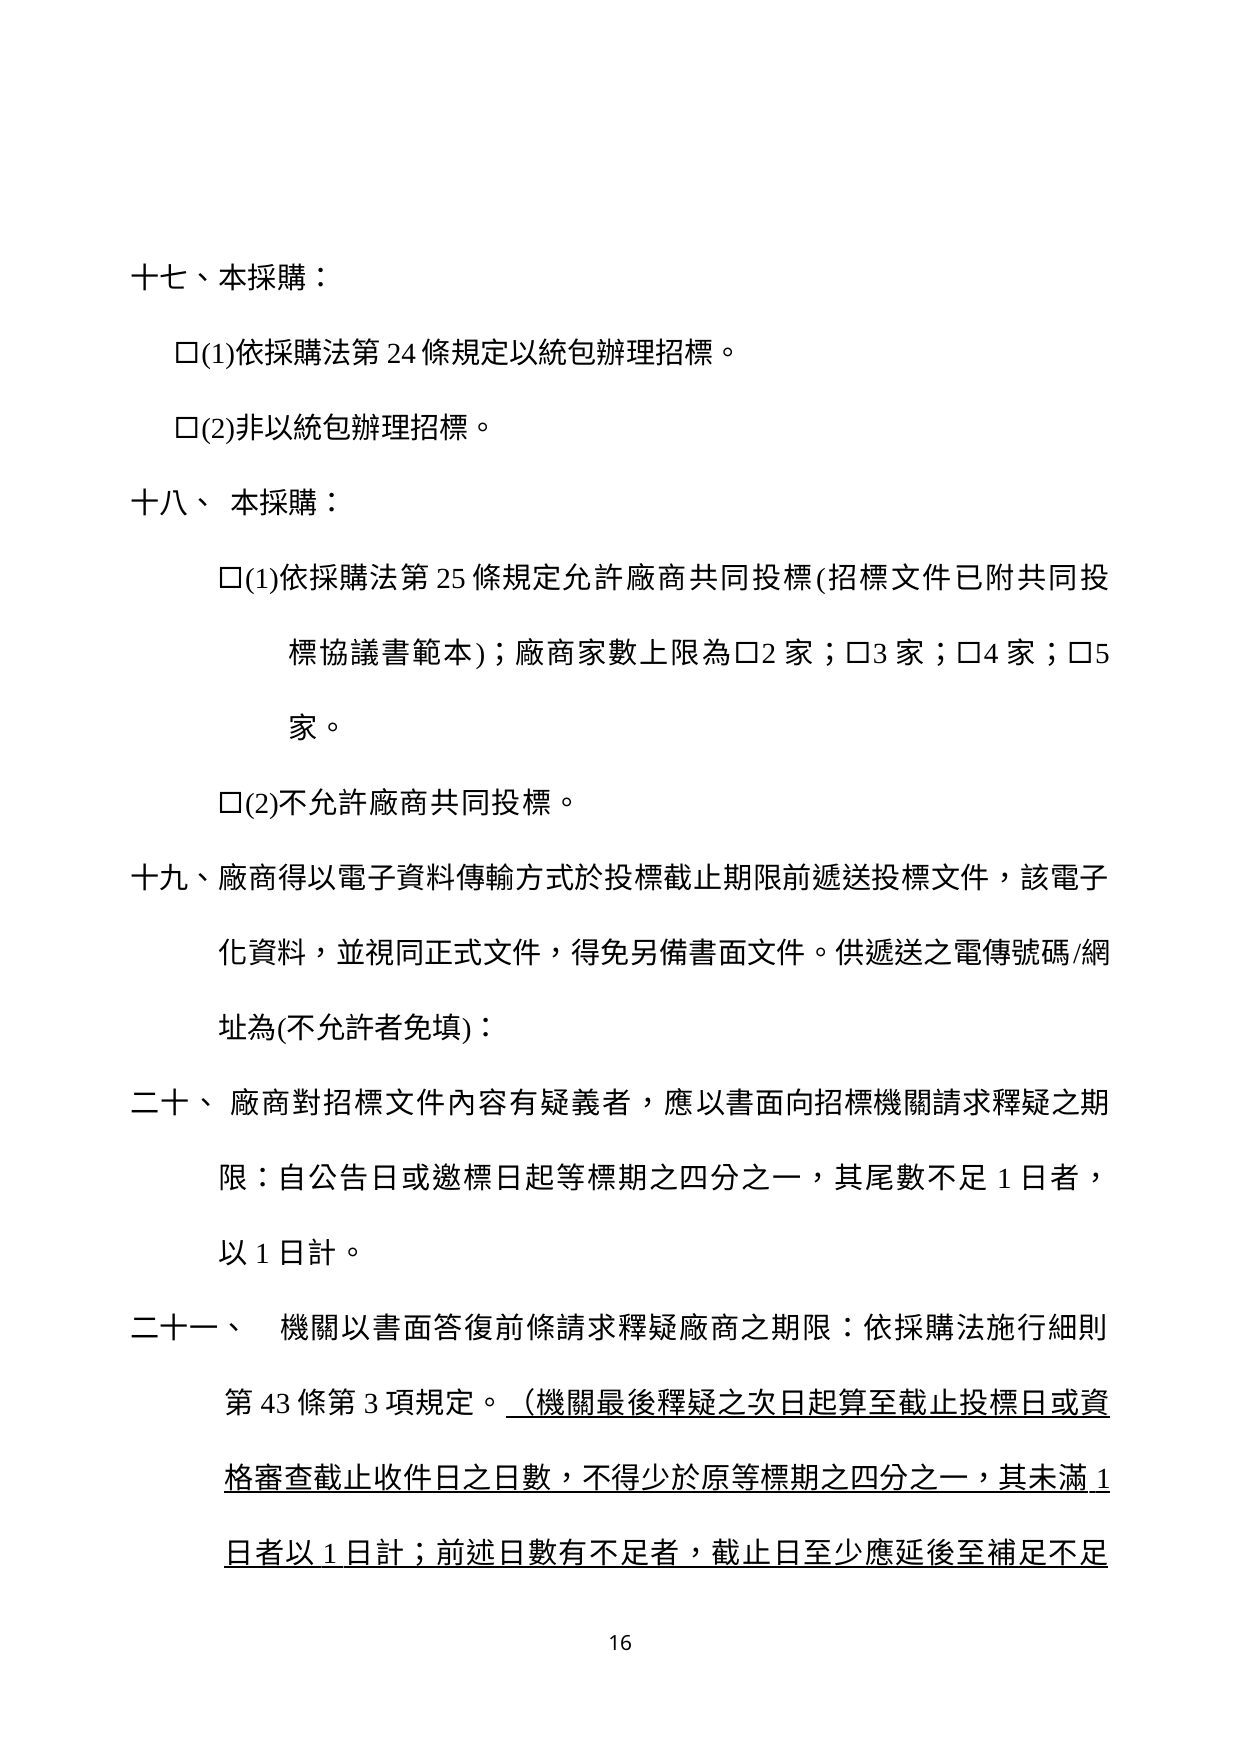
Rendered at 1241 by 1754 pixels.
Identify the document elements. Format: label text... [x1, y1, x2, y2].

text (2)不允許廠商共同投標。 [217, 763, 1110, 838]
list 機關以書面答復前條請求釋疑廠商之期限：依採購法施行細則第43條第3項規定。（機關最後釋疑之次日起算至截止投標日或資格審查截止收件日之日數，不得少於原等標期之四分之一，其未滿1日者以1日計；前述日數有不足者，截止日至少應延後至補足不足 [130, 1288, 1110, 1588]
list 本採購： [130, 238, 1110, 313]
list 本採購： [130, 463, 1110, 538]
text (2)非以統包辦理招標。 [130, 388, 1110, 463]
text (1)依採購法第25條規定允許廠商共同投標(招標文件已附共同投標協議書範本)；廠商家數上限為2家；3家；4家；5家。 [217, 538, 1110, 763]
list 廠商對招標文件內容有疑義者，應以書面向招標機關請求釋疑之期限：自公告日或邀標日起等標期之四分之一，其尾數不足1日者，以1日計。 [130, 1063, 1110, 1288]
text (1)依採購法第24條規定以統包辦理招標。 [130, 313, 1110, 388]
list 廠商得以電子資料傳輸方式於投標截止期限前遞送投標文件，該電子化資料，並視同正式文件，得免另備書面文件。供遞送之電傳號碼/網址為(不允許者免填)： [130, 838, 1110, 1063]
